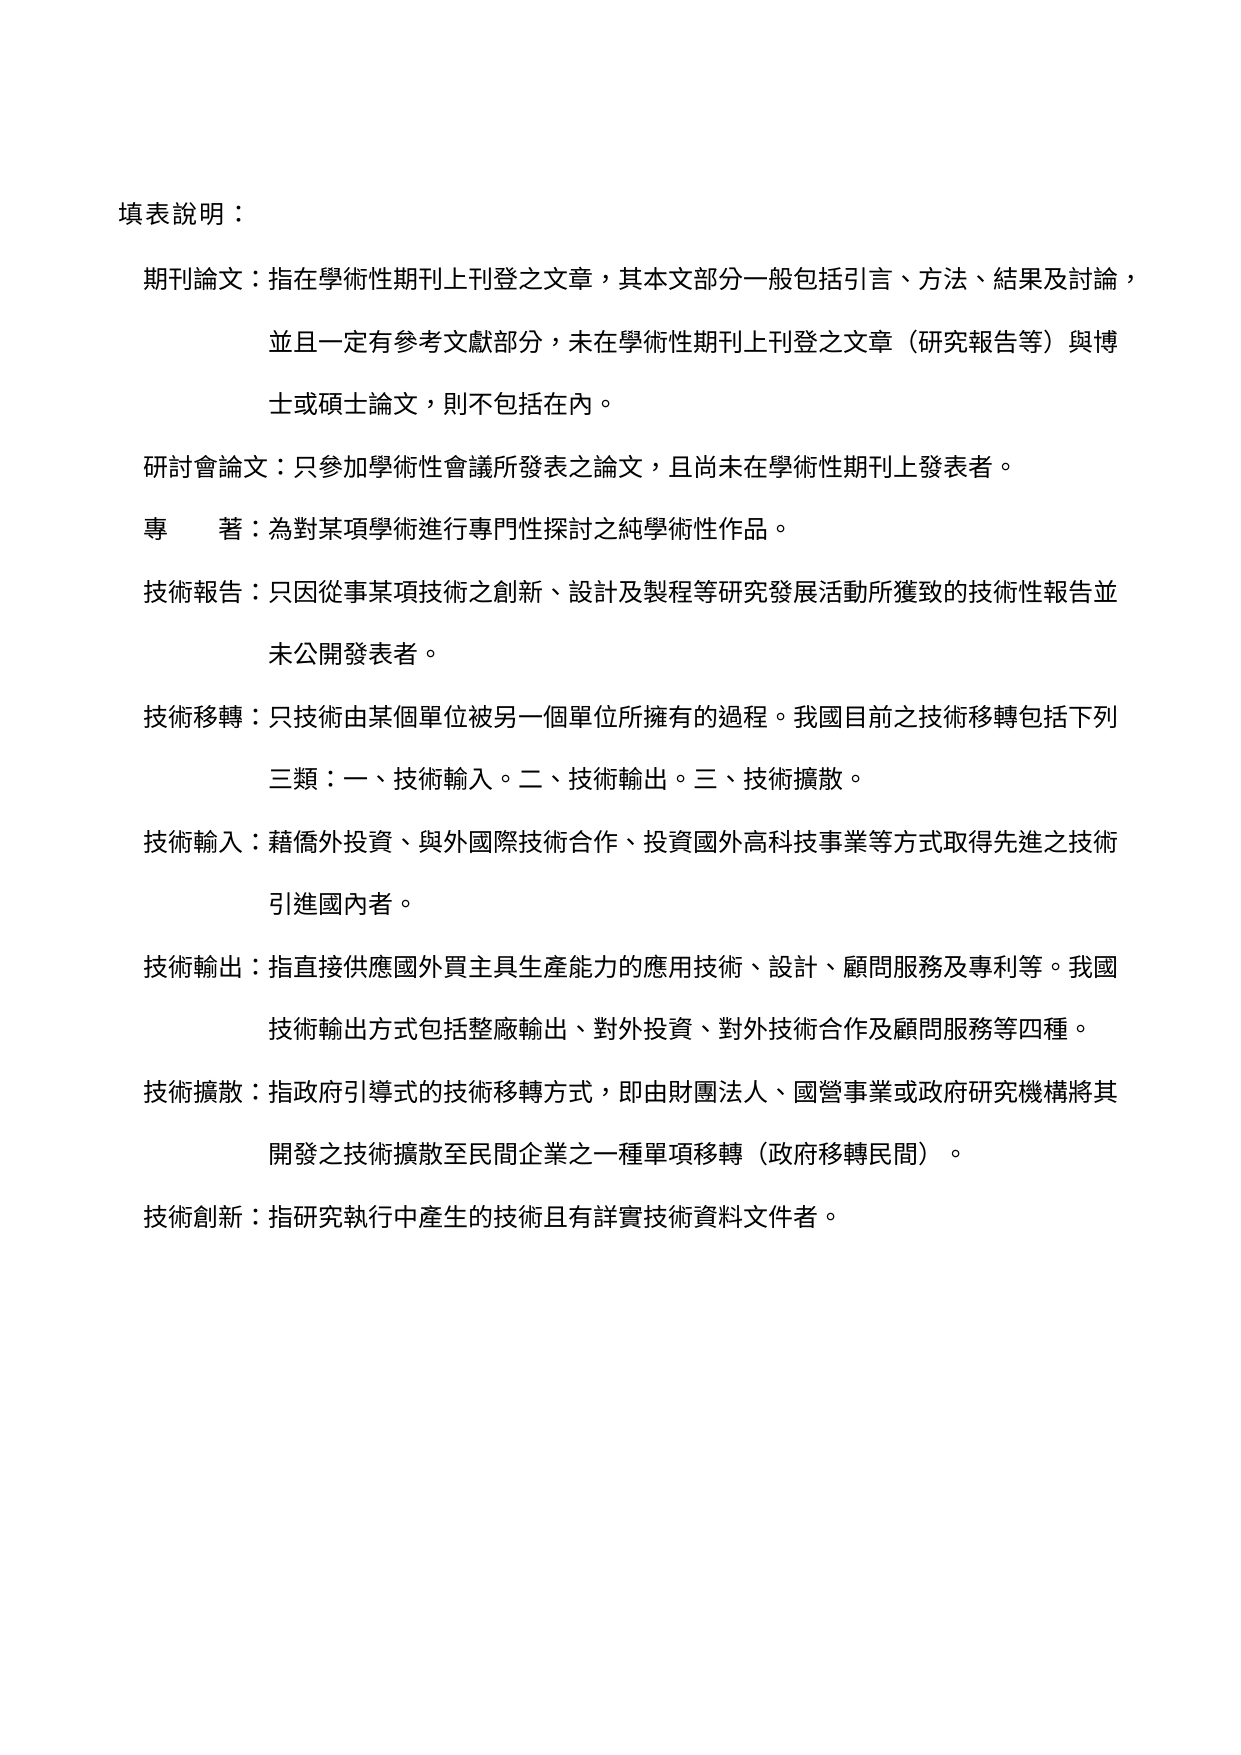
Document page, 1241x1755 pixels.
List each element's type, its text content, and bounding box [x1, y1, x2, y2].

text 技術擴散：指政府引導式的技術移轉方式，即由財團法人、國營事業或政府研究機構將其開發之技術擴散至民間企業之一種單項移轉（政府移轉民間）。 [143, 1046, 1122, 1171]
text 技術移轉：只技術由某個單位被另一個單位所擁有的過程。我國目前之技術移轉包括下列三類：一、技術輸入。二、技術輸出。三、技術擴散。 [143, 671, 1122, 796]
text 填表說明： [118, 171, 1122, 233]
text 技術輸入：藉僑外投資、與外國際技術合作、投資國外高科技事業等方式取得先進之技術引進國內者。 [143, 796, 1122, 921]
text 研討會論文：只參加學術性會議所發表之論文，且尚未在學術性期刊上發表者。 [143, 421, 1122, 483]
text 技術創新：指研究執行中產生的技術且有詳實技術資料文件者。 [143, 1171, 1122, 1233]
text 期刊論文：指在學術性期刊上刊登之文章，其本文部分一般包括引言、方法、結果及討論，並且一定有參考文獻部分，未在學術性期刊上刊登之文章（研究報告等）與博士或碩士論文，則不包括在內。 [143, 233, 1122, 421]
text 專 著：為對某項學術進行專門性探討之純學術性作品。 [143, 483, 1122, 546]
text 技術報告：只因從事某項技術之創新、設計及製程等研究發展活動所獲致的技術性報告並未公開發表者。 [143, 546, 1122, 671]
text 技術輸出：指直接供應國外買主具生產能力的應用技術、設計、顧問服務及專利等。我國技術輸出方式包括整廠輸出、對外投資、對外技術合作及顧問服務等四種。 [143, 921, 1122, 1046]
